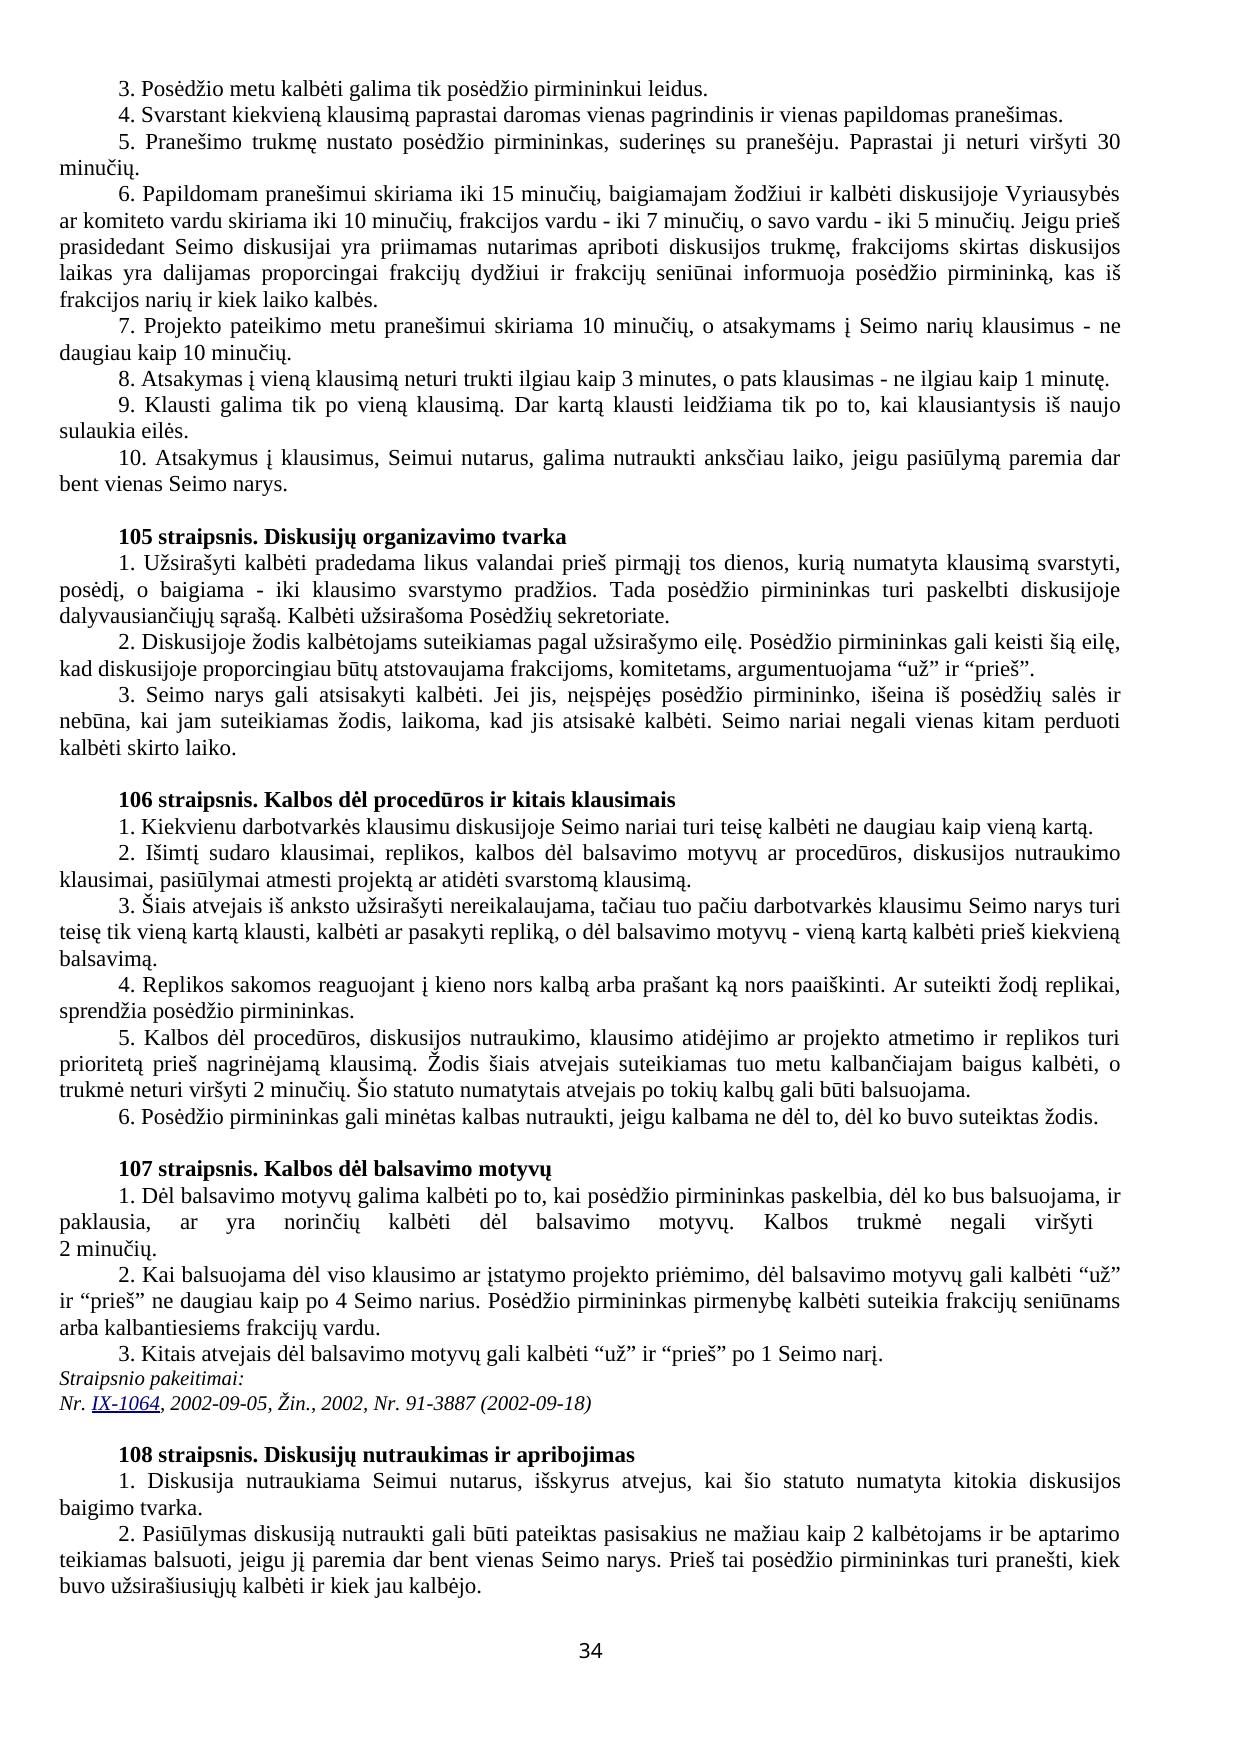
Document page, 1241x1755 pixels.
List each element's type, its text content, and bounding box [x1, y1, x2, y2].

text 4. Replikos sakomos reaguojant į kieno nors kalbą arba prašant ką nors paaiškinti. Ar suteikti žodį replikai, sprendžia posėdžio pirmininkas. [59, 971, 1122, 1024]
text 105 straipsnis. Diskusijų organizavimo tvarka [59, 523, 1122, 549]
text 2. Kai balsuojama dėl viso klausimo ar įstatymo projekto priėmimo, dėl balsavimo motyvų gali kalbėti “už” ir “prieš” ne daugiau kaip po 4 Seimo narius. Posėdžio pirmininkas pirmenybę kalbėti suteikia frakcijų seniūnams arba kalbantiesiems frakcijų vardu. [59, 1261, 1122, 1340]
text 1. Diskusija nutraukiama Seimui nutarus, išskyrus atvejus, kai šio statuto numatyta kitokia diskusijos baigimo tvarka. [59, 1467, 1122, 1520]
text 1. Kiekvienu darbotvarkės klausimu diskusijoje Seimo nariai turi teisę kalbėti ne daugiau kaip vieną kartą. [59, 813, 1122, 839]
text 1. Užsirašyti kalbėti pradedama likus valandai prieš pirmąjį tos dienos, kurią numatyta klausimą svarstyti, posėdį, o baigiama - iki klausimo svarstymo pradžios. Tada posėdžio pirmininkas turi paskelbti diskusijoje dalyvausiančiųjų sąrašą. Kalbėti užsirašoma Posėdžių sekretoriate. [59, 549, 1122, 628]
text 2. Diskusijoje žodis kalbėtojams suteikiamas pagal užsirašymo eilę. Posėdžio pirmininkas gali keisti šią eilę, kad diskusijoje proporcingiau būtų atstovaujama frakcijoms, komitetams, argumentuojama “už” ir “prieš”. [59, 628, 1122, 681]
text 107 straipsnis. Kalbos dėl balsavimo motyvų [59, 1156, 1122, 1182]
text 8. Atsakymas į vieną klausimą neturi trukti ilgiau kaip 3 minutes, o pats klausimas - ne ilgiau kaip 1 minutę. [59, 365, 1122, 391]
text 106 straipsnis. Kalbos dėl procedūros ir kitais klausimais [59, 787, 1122, 813]
text 5. Kalbos dėl procedūros, diskusijos nutraukimo, klausimo atidėjimo ar projekto atmetimo ir replikos turi prioritetą prieš nagrinėjamą klausimą. Žodis šiais atvejais suteikiamas tuo metu kalbančiajam baigus kalbėti, o trukmė neturi viršyti 2 minučių. Šio statuto numatytais atvejais po tokių kalbų gali būti balsuojama. [59, 1024, 1122, 1103]
text 7. Projekto pateikimo metu pranešimui skiriama 10 minučių, o atsakymams į Seimo narių klausimus - ne daugiau kaip 10 minučių. [59, 312, 1122, 365]
text 3. Šiais atvejais iš anksto užsirašyti nereikalaujama, tačiau tuo pačiu darbotvarkės klausimu Seimo narys turi teisę tik vieną kartą klausti, kalbėti ar pasakyti repliką, o dėl balsavimo motyvų - vieną kartą kalbėti prieš kiekvieną balsavimą. [59, 892, 1122, 971]
text 2. Pasiūlymas diskusiją nutraukti gali būti pateiktas pasisakius ne mažiau kaip 2 kalbėtojams ir be aptarimo teikiamas balsuoti, jeigu jį paremia dar bent vienas Seimo narys. Prieš tai posėdžio pirmininkas turi pranešti, kiek buvo užsirašiusiųjų kalbėti ir kiek jau kalbėjo. [59, 1520, 1122, 1599]
text 6. Papildomam pranešimui skiriama iki 15 minučių, baigiamajam žodžiui ir kalbėti diskusijoje Vyriausybės ar komiteto vardu skiriama iki 10 minučių, frakcijos vardu - iki 7 minučių, o savo vardu - iki 5 minučių. Jeigu prieš prasidedant Seimo diskusijai yra priimamas nutarimas apriboti diskusijos trukmę, frakcijoms skirtas diskusijos laikas yra dalijamas proporcingai frakcijų dydžiui ir frakcijų seniūnai informuoja posėdžio pirmininką, kas iš frakcijos narių ir kiek laiko kalbės. [59, 180, 1122, 312]
text 1. Dėl balsavimo motyvų galima kalbėti po to, kai posėdžio pirmininkas paskelbia, dėl ko bus balsuojama, ir paklausia, ar yra norinčių kalbėti dėl balsavimo motyvų. Kalbos trukmė negali viršyti 2 minučių. [59, 1182, 1122, 1261]
text 5. Pranešimo trukmę nustato posėdžio pirmininkas, suderinęs su pranešėju. Paprastai ji neturi viršyti 30 minučių. [59, 128, 1122, 180]
text 2. Išimtį sudaro klausimai, replikos, kalbos dėl balsavimo motyvų ar procedūros, diskusijos nutraukimo klausimai, pasiūlymai atmesti projektą ar atidėti svarstomą klausimą. [59, 839, 1122, 892]
text 10. Atsakymus į klausimus, Seimui nutarus, galima nutraukti anksčiau laiko, jeigu pasiūlymą paremia dar bent vienas Seimo narys. [59, 444, 1122, 497]
text 4. Svarstant kiekvieną klausimą paprastai daromas vienas pagrindinis ir vienas papildomas pranešimas. [59, 101, 1122, 128]
text 108 straipsnis. Diskusijų nutraukimas ir apribojimas [59, 1441, 1122, 1467]
text Straipsnio pakeitimai: [59, 1366, 1122, 1390]
text Nr. IX-1064, 2002-09-05, Žin., 2002, Nr. 91-3887 (2002-09-18) [59, 1390, 1122, 1414]
text 3. Kitais atvejais dėl balsavimo motyvų gali kalbėti “už” ir “prieš” po 1 Seimo narį. [59, 1340, 1122, 1366]
text 3. Seimo narys gali atsisakyti kalbėti. Jei jis, neįspėjęs posėdžio pirmininko, išeina iš posėdžių salės ir nebūna, kai jam suteikiamas žodis, laikoma, kad jis atsisakė kalbėti. Seimo nariai negali vienas kitam perduoti kalbėti skirto laiko. [59, 681, 1122, 760]
text 6. Posėdžio pirmininkas gali minėtas kalbas nutraukti, jeigu kalbama ne dėl to, dėl ko buvo suteiktas žodis. [59, 1103, 1122, 1129]
text 9. Klausti galima tik po vieną klausimą. Dar kartą klausti leidžiama tik po to, kai klausiantysis iš naujo sulaukia eilės. [59, 391, 1122, 444]
text 3. Posėdžio metu kalbėti galima tik posėdžio pirmininkui leidus. [59, 75, 1122, 101]
